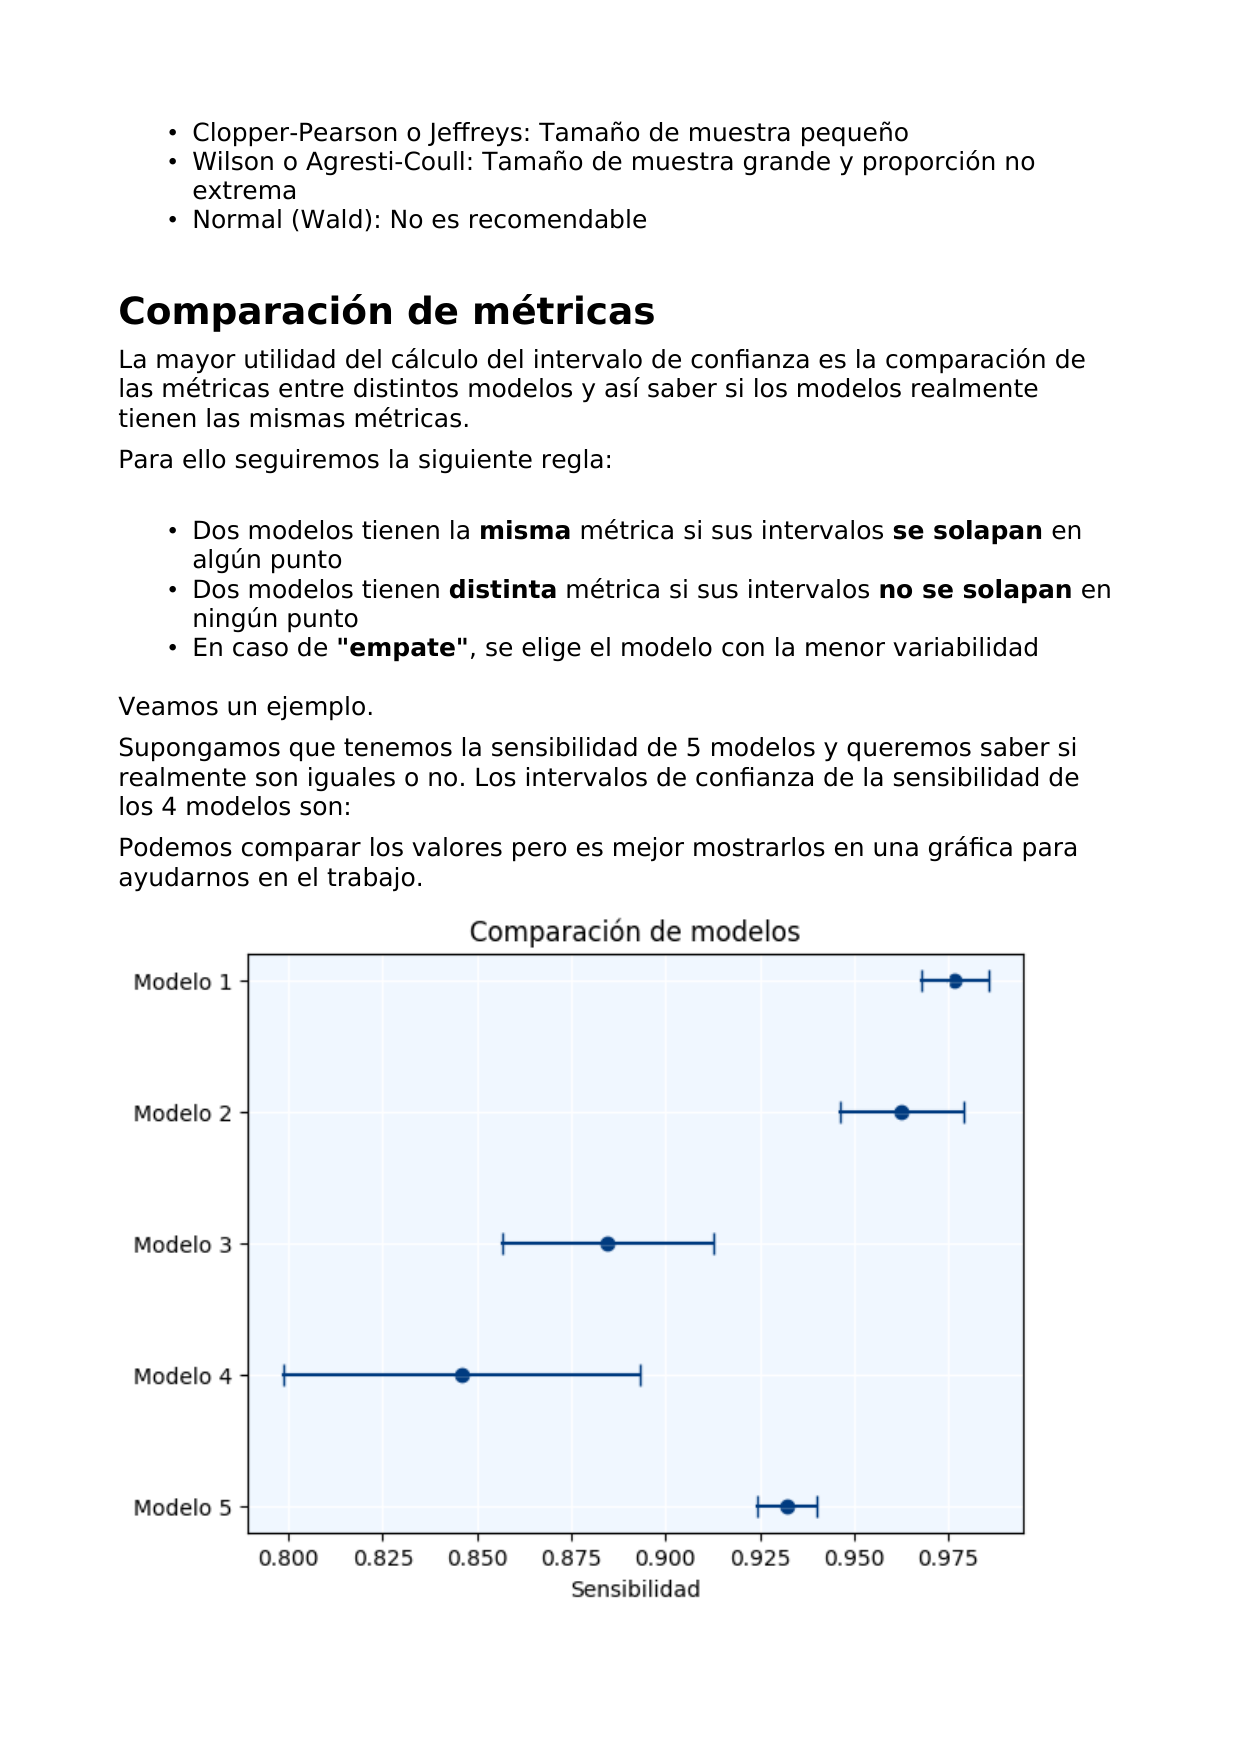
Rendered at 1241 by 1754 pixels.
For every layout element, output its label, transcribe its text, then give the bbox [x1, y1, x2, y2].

subtitle Comparación de métricas [118, 289, 1122, 333]
list Normal (Wald): No es recomendable [177, 206, 1122, 235]
picture [118, 904, 1039, 1616]
list Dos modelos tienen la misma métrica si sus intervalos se solapan en algún punto [177, 517, 1122, 575]
text Podemos comparar los valores pero es mejor mostrarlos en una gráfica para ayudarnos en el trabajo. [118, 833, 1122, 892]
list Wilson o Agresti-Coull: Tamaño de muestra grande y proporción no extrema [177, 147, 1122, 206]
list Dos modelos tienen distinta métrica si sus intervalos no se solapan en ningún punto [177, 575, 1122, 633]
text Supongamos que tenemos la sensibilidad de 5 modelos y queremos saber si realmente son iguales o no. Los intervalos de confianza de la sensibilidad de los 4 modelos son: [118, 733, 1122, 821]
text La mayor utilidad del cálculo del intervalo de confianza es la comparación de las métricas entre distintos modelos y así saber si los modelos realmente tienen las mismas métricas. [118, 345, 1122, 433]
text Veamos un ejemplo. [118, 692, 1122, 721]
text Para ello seguiremos la siguiente regla: [118, 445, 1122, 474]
list Clopper-Pearson o Jeffreys: Tamaño de muestra pequeño [177, 118, 1122, 147]
list En caso de "empate", se elige el modelo con la menor variabilidad [177, 633, 1122, 662]
